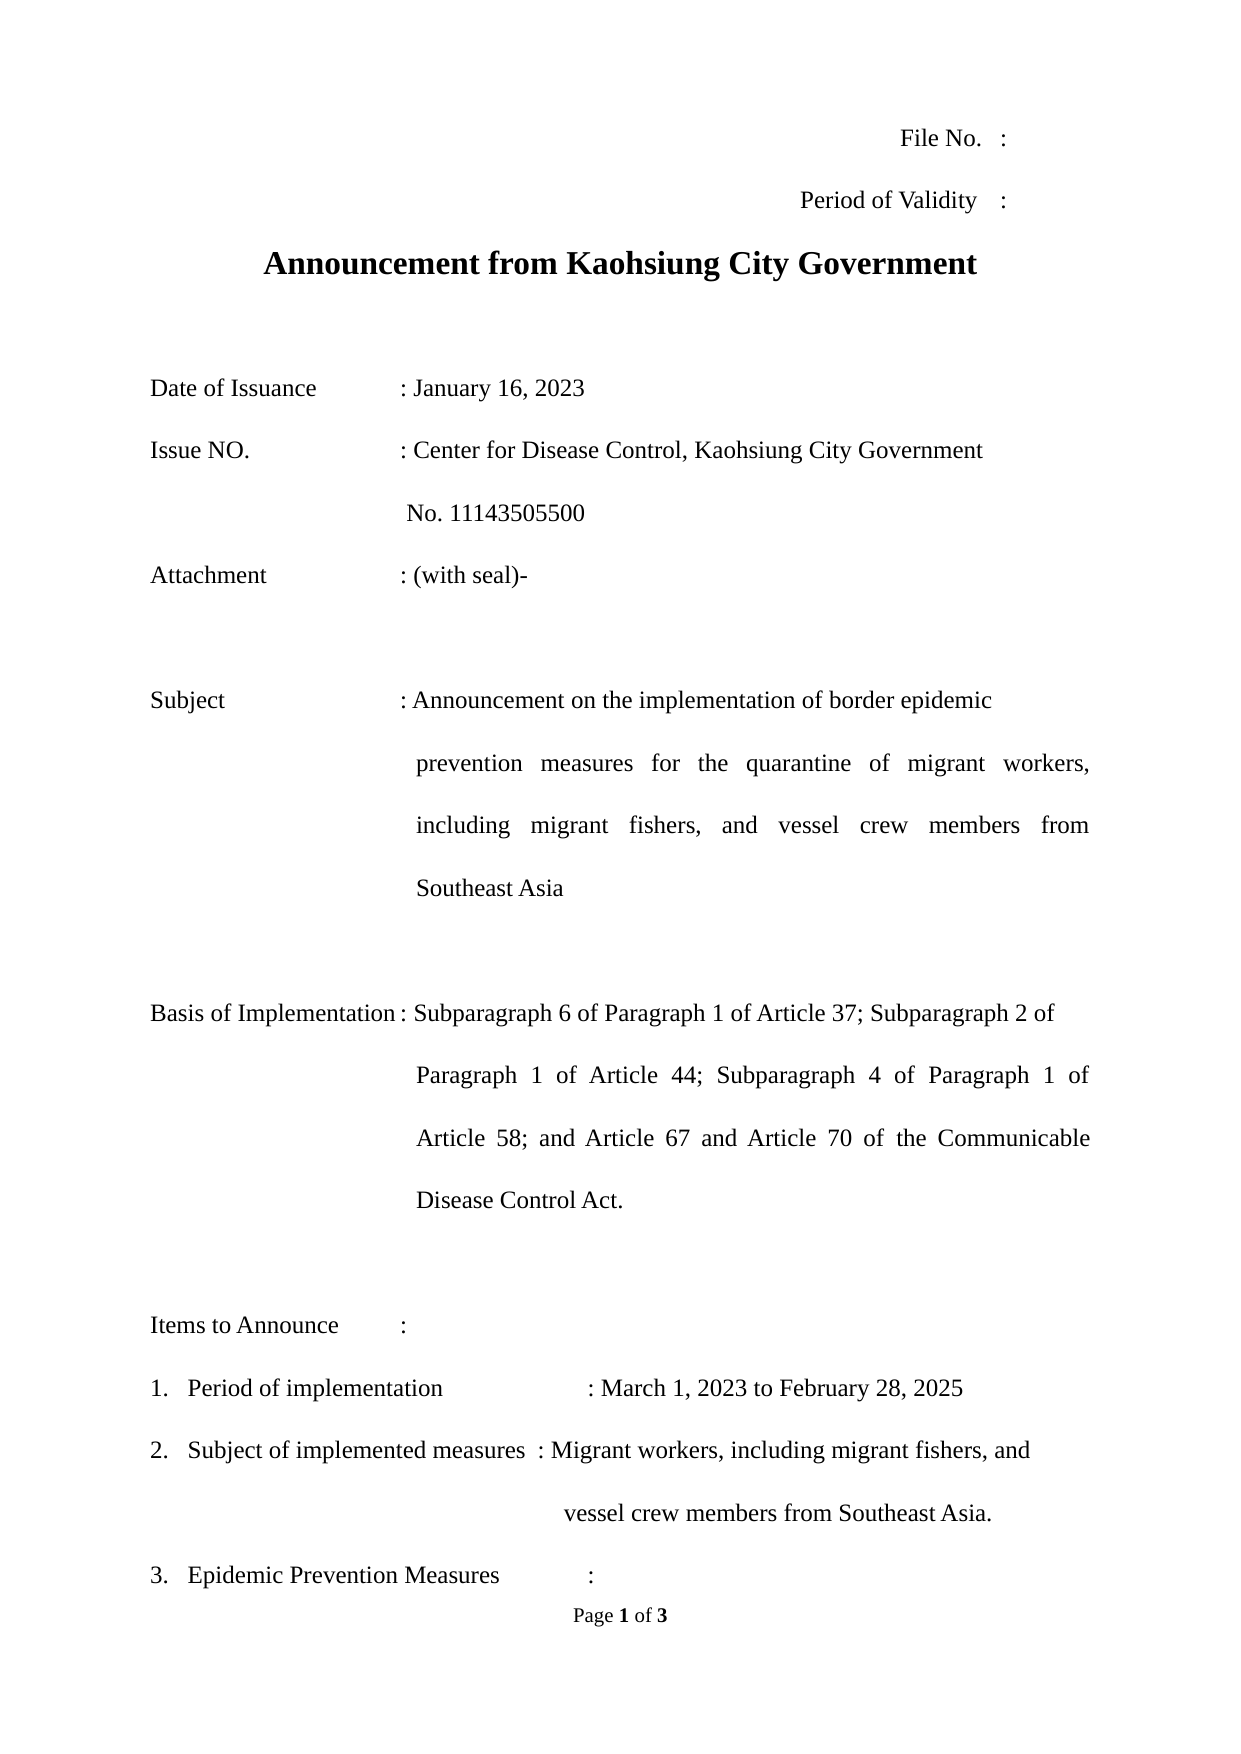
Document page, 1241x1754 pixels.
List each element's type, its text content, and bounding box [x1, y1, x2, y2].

text Issue NO. : Center for Disease Control, Kaohsiung City Government [150, 408, 1090, 471]
text Subject : Announcement on the implementation of border epidemic [150, 658, 1090, 721]
text vessel crew members from Southeast Asia. [563, 1471, 1090, 1533]
list Period of implementation : March 1, 2023 to February 28, 2025 [150, 1346, 1090, 1408]
text Date of Issuance : January 16, 2023 [150, 346, 1090, 408]
text Period of Validity : [150, 158, 1090, 221]
text Items to Announce : [150, 1283, 1090, 1346]
text File No. : [150, 96, 1090, 158]
text No. 11143505500 [150, 471, 1090, 533]
text prevention measures for the quarantine of migrant workers, including migrant fishers, and vessel crew members from Southeast Asia [416, 721, 1090, 908]
text Announcement from Kaohsiung City Government [150, 221, 1090, 283]
text Attachment : (with seal)- [150, 533, 1090, 596]
list Subject of implemented measures : Migrant workers, including migrant fishers, and [150, 1408, 1090, 1471]
text Paragraph 1 of Article 44; Subparagraph 4 of Paragraph 1 of Article 58; and Article 67 and Article 70 of the Communicable Disease Control Act. [416, 1033, 1090, 1221]
list Epidemic Prevention Measures : [150, 1533, 1090, 1596]
text Basis of Implementation : Subparagraph 6 of Paragraph 1 of Article 37; Subparagraph 2 of [150, 971, 1090, 1033]
